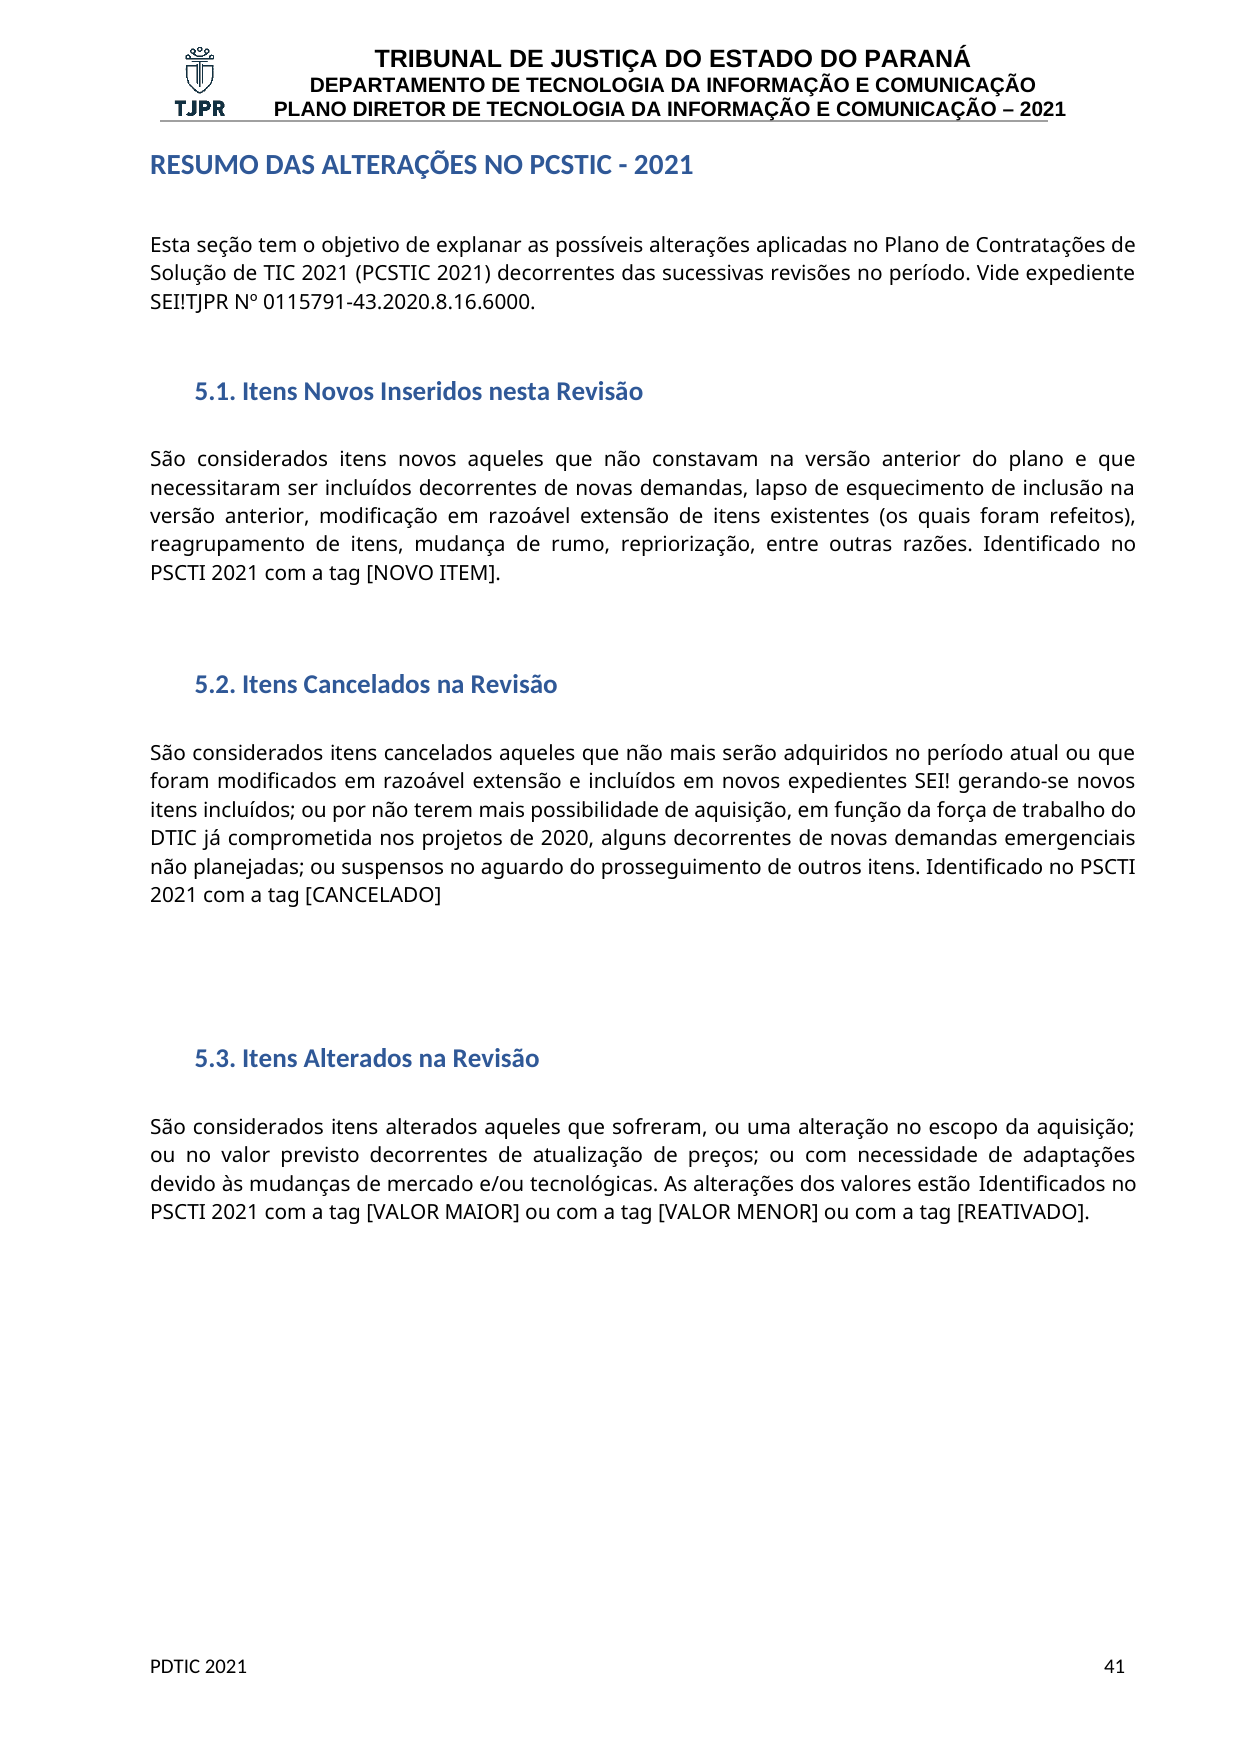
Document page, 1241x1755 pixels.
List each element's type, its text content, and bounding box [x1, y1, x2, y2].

subtitle Itens Cancelados na Revisão [194, 668, 1137, 701]
text São considerados itens alterados aqueles que sofreram, ou uma alteração no escopo da aquisição; ou no valor previsto decorrentes de atualização de preços; ou com necessidade de adaptações devido às mudanças de mercado e/ou tecnológicas. As alterações dos valores estão Identificados no PSCTI 2021 com a tag [VALOR MAIOR] ou com a tag [VALOR MENOR] ou com a tag [REATIVADO]. [150, 1112, 1137, 1226]
text São considerados itens novos aqueles que não constavam na versão anterior do plano e que necessitaram ser incluídos decorrentes de novas demandas, lapso de esquecimento de inclusão na versão anterior, modificação em razoável extensão de itens existentes (os quais foram refeitos), reagrupamento de itens, mudança de rumo, repriorização, entre outras razões. Identificado no PSCTI 2021 com a tag [NOVO ITEM]. [150, 444, 1137, 586]
subtitle Itens Alterados na Revisão [194, 1041, 1137, 1074]
text São considerados itens cancelados aqueles que não mais serão adquiridos no período atual ou que foram modificados em razoável extensão e incluídos em novos expedientes SEI! gerando-se novos itens incluídos; ou por não terem mais possibilidade de aquisição, em função da força de trabalho do DTIC já comprometida nos projetos de 2020, alguns decorrentes de novas demandas emergenciais não planejadas; ou suspensos no aguardo do prosseguimento de outros itens. Identificado no PSCTI 2021 com a tag [CANCELADO] [150, 738, 1137, 909]
subtitle RESUMO DAS ALTERAÇÕES NO PCSTIC - 2021 [150, 146, 1137, 182]
text Esta seção tem o objetivo de explanar as possíveis alterações aplicadas no Plano de Contratações de Solução de TIC 2021 (PCSTIC 2021) decorrentes das sucessivas revisões no período. Vide expediente SEI!TJPR Nº 0115791-43.2020.8.16.6000. [150, 230, 1137, 315]
subtitle Itens Novos Inseridos nesta Revisão [194, 374, 1137, 407]
